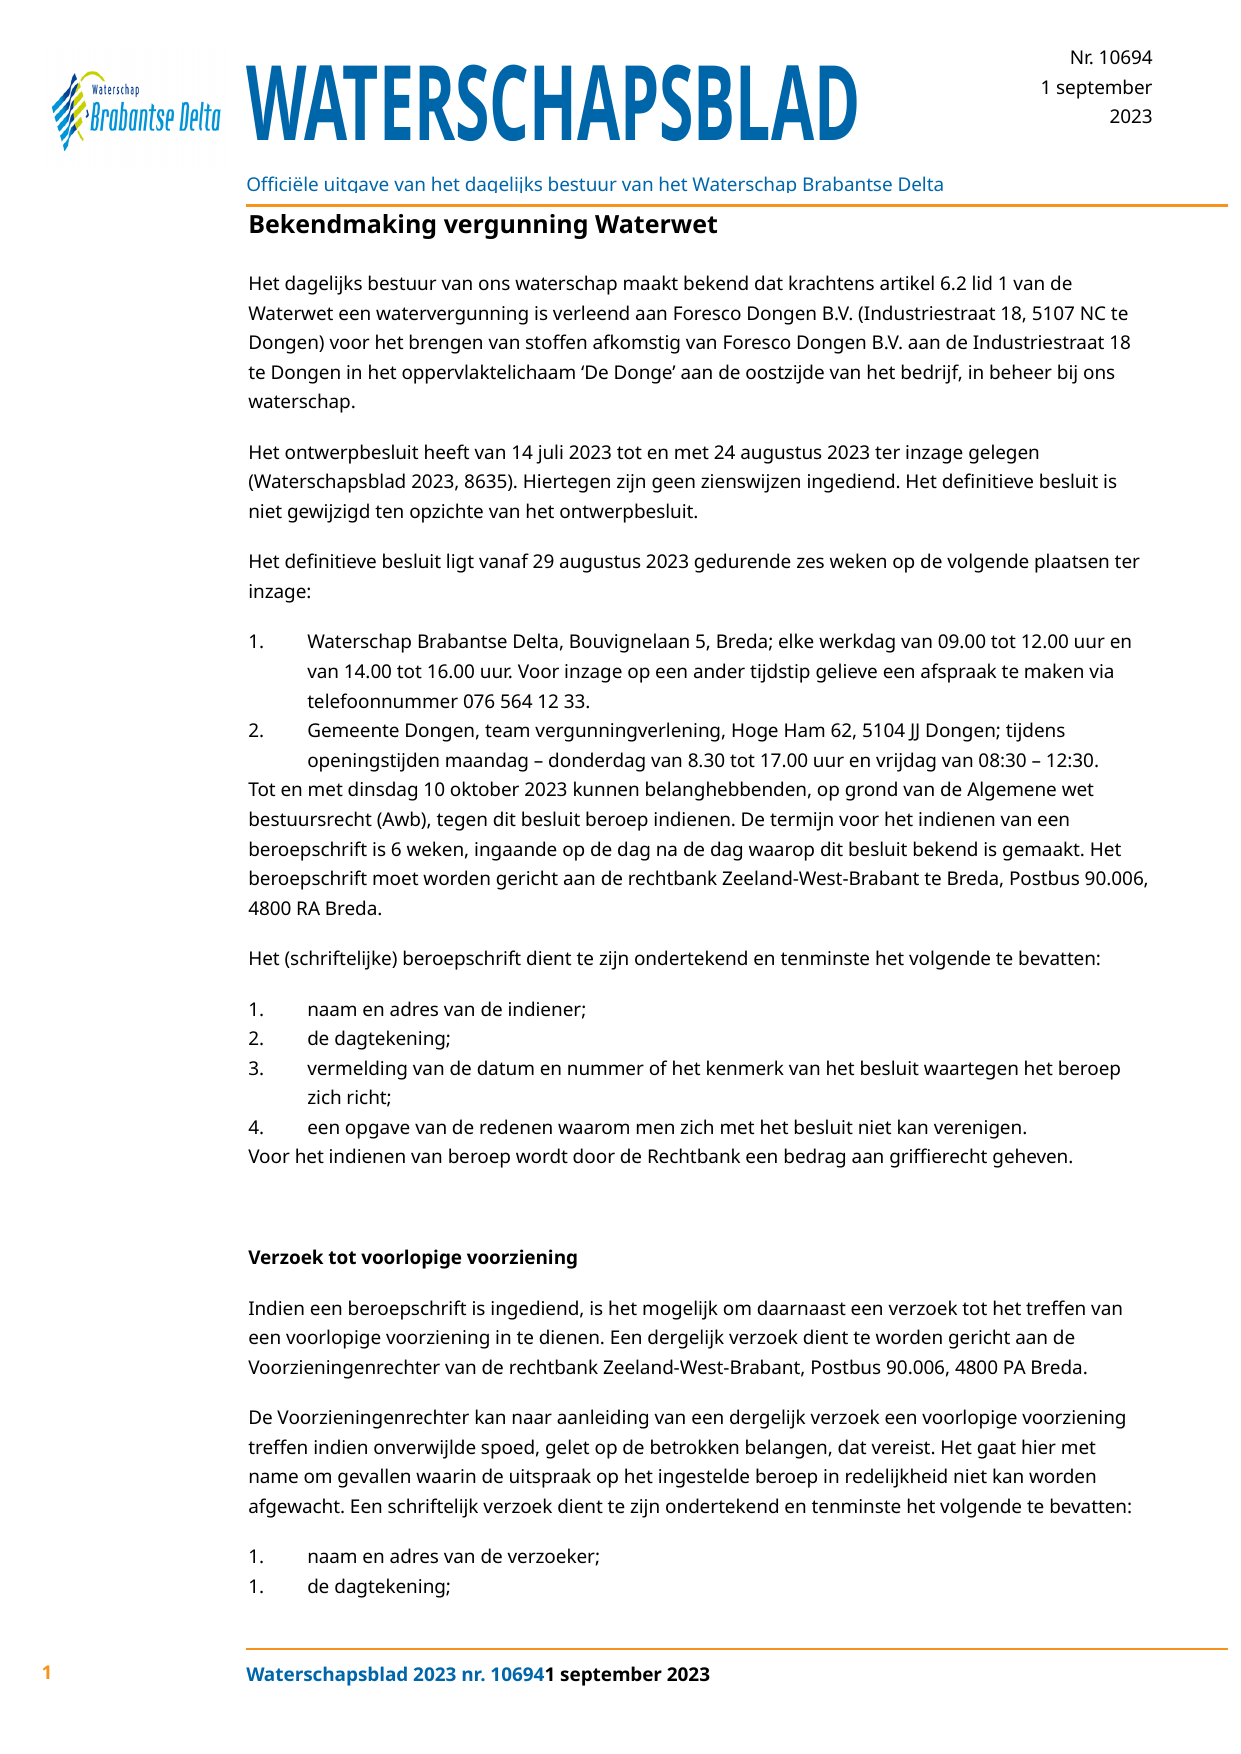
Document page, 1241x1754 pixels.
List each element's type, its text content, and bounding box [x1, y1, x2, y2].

list naam en adres van de indiener; [248, 996, 1152, 1021]
text Het definitieve besluit ligt vanaf 29 augustus 2023 gedurende zes weken op de volgende plaatsen ter inzage: [248, 549, 1152, 604]
text Het ontwerpbesluit heeft van 14 juli 2023 tot en met 24 augustus 2023 ter inzage gelegen (Waterschapsblad 2023, 8635). Hiertegen zijn geen zienswijzen ingediend. Het definitieve besluit is niet gewijzigd ten opzichte van het ontwerpbesluit. [248, 439, 1152, 524]
list de dagtekening; [248, 1573, 1152, 1599]
list vermelding van de datum en nummer of het kenmerk van het besluit waartegen het beroep zich richt; [248, 1055, 1152, 1110]
text Bekendmaking vergunning Waterwet [248, 207, 1152, 241]
text Indien een beroepschrift is ingediend, is het mogelijk om daarnaast een verzoek tot het treffen van een voorlopige voorziening in te dienen. Een dergelijk verzoek dient te worden gericht aan de Voorzieningenrechter van de rechtbank Zeeland-West-Brabant, Postbus 90.006, 4800 PA Breda. [248, 1295, 1152, 1380]
list naam en adres van de verzoeker; [248, 1544, 1152, 1569]
text Voor het indienen van beroep wordt door de Rechtbank een bedrag aan griffierecht geheven. [248, 1144, 1152, 1169]
list Waterschap Brabantse Delta, Bouvignelaan 5, Breda; elke werkdag van 09.00 tot 12.00 uur en van 14.00 tot 16.00 uur. Voor inzage op een ander tijdstip gelieve een afspraak te maken via telefoonnummer 076 564 12 33. [248, 629, 1152, 713]
list de dagtekening; [248, 1025, 1152, 1051]
list een opgave van de redenen waarom men zich met het besluit niet kan verenigen. [248, 1114, 1152, 1140]
text Tot en met dinsdag 10 oktober 2023 kunnen belanghebbenden, op grond van de Algemene wet bestuursrecht (Awb), tegen dit besluit beroep indienen. De termijn voor het indienen van een beroepschrift is 6 weken, ingaande op de dag na de dag waarop dit besluit bekend is gemaakt. Het beroepschrift moet worden gericht aan de rechtbank Zeeland-West-Brabant te Breda, Postbus 90.006, 4800 RA Breda. [248, 777, 1152, 921]
text De Voorzieningenrechter kan naar aanleiding van een dergelijk verzoek een voorlopige voorziening treffen indien onverwijlde spoed, gelet op de betrokken belangen, dat vereist. Het gaat hier met name om gevallen waarin de uitspraak op het ingestelde beroep in redelijkheid niet kan worden afgewacht. Een schriftelijk verzoek dient te zijn ondertekend en tenminste het volgende te bevatten: [248, 1404, 1152, 1519]
text Verzoek tot voorlopige voorziening [248, 1244, 1152, 1270]
text Het dagelijks bestuur van ons waterschap maakt bekend dat krachtens artikel 6.2 lid 1 van de Waterwet een watervergunning is verleend aan Foresco Dongen B.V. (Industriestraat 18, 5107 NC te Dongen) voor het brengen van stoffen afkomstig van Foresco Dongen B.V. aan de Industriestraat 18 te Dongen in het oppervlaktelichaam ‘De Donge’ aan de oostzijde van het bedrijf, in beheer bij ons waterschap. [248, 270, 1152, 414]
text Het (schriftelijke) beroepschrift dient te zijn ondertekend en tenminste het volgende te bevatten: [248, 945, 1152, 971]
list Gemeente Dongen, team vergunningverlening, Hoge Ham 62, 5104 JJ Dongen; tijdens openingstijden maandag – donderdag van 8.30 tot 17.00 uur en vrijdag van 08:30 – 12:30. [248, 717, 1152, 773]
picture [41, 47, 231, 172]
